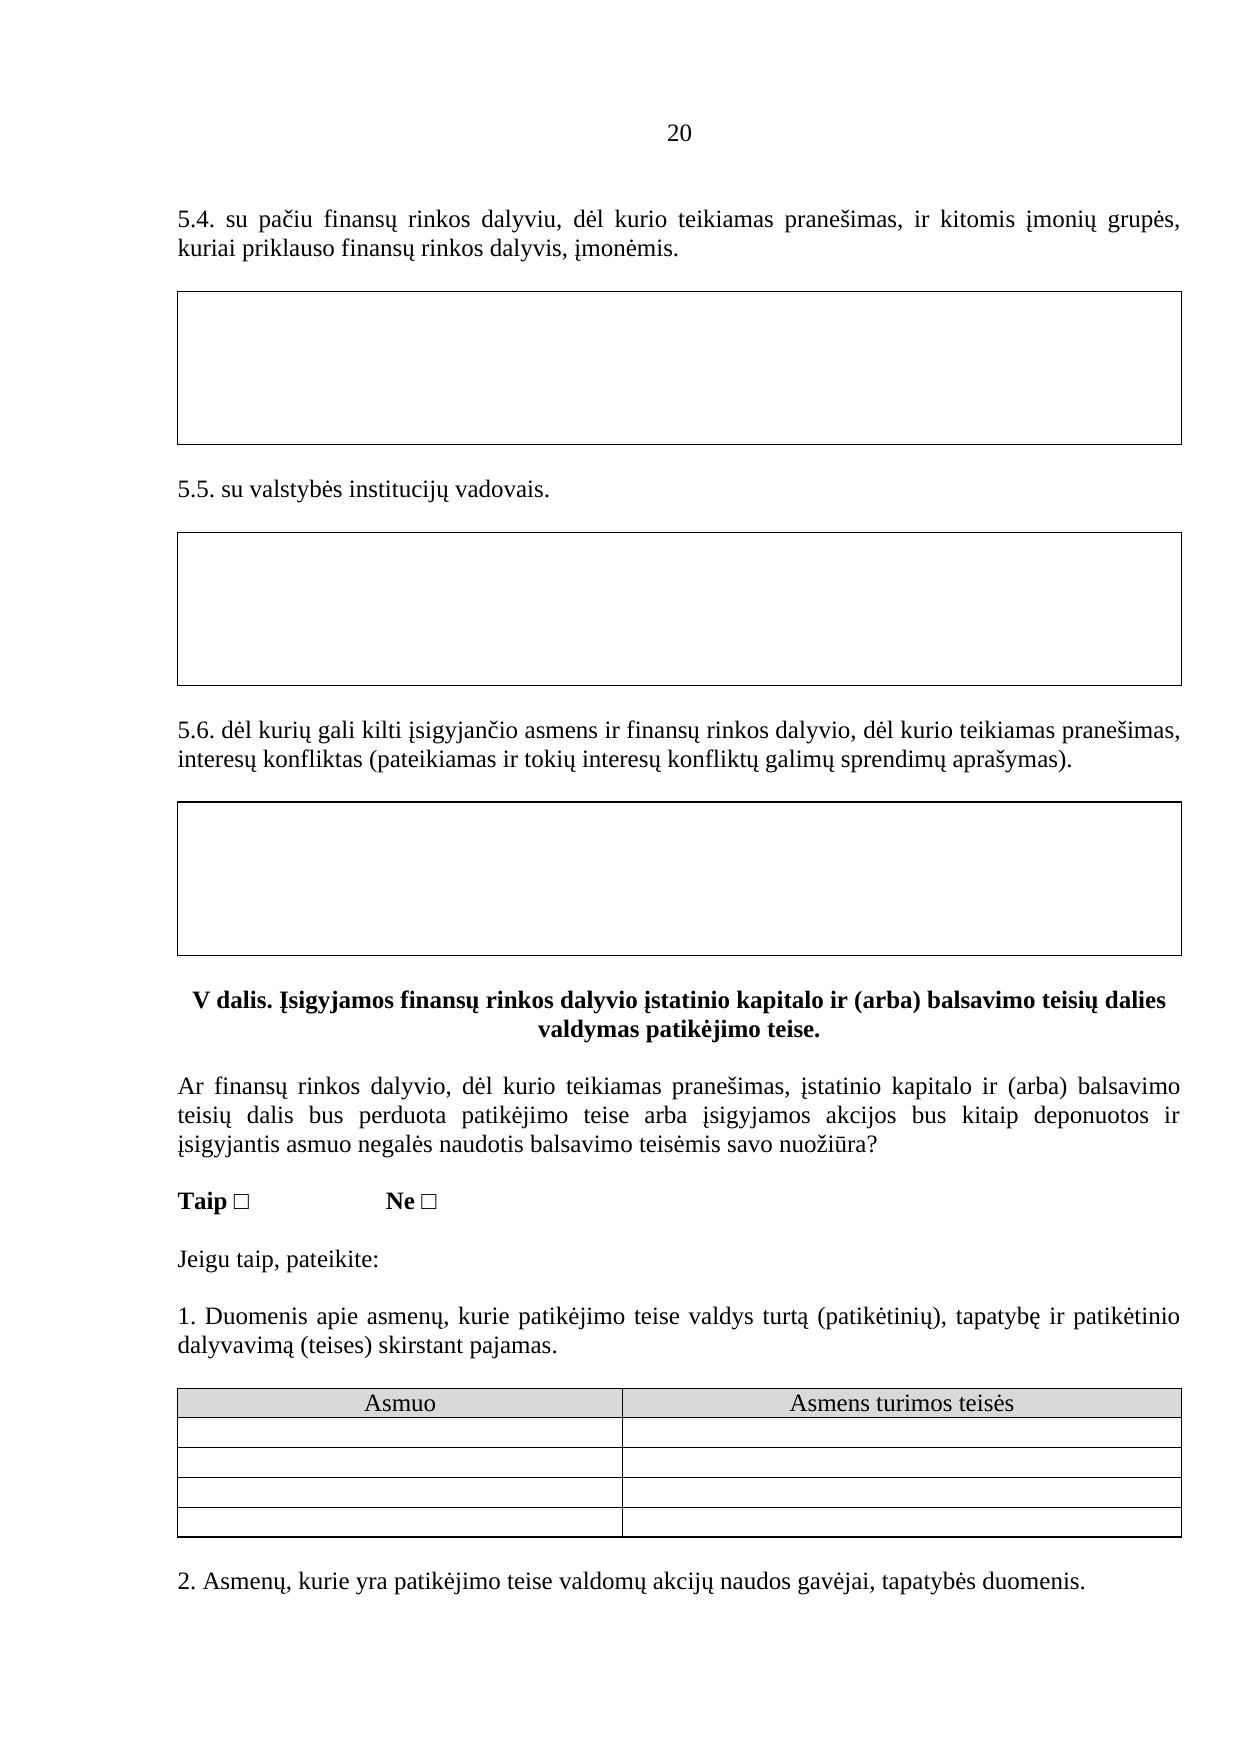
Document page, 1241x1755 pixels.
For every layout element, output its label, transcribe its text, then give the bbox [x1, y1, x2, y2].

table_cell [178, 1478, 622, 1507]
text 5.6. dėl kurių gali kilti įsigyjančio asmens ir finansų rinkos dalyvio, dėl kurio teikiamas pranešimas, interesų konfliktas (pateikiamas ir tokių interesų konfliktų galimų sprendimų aprašymas). [177, 715, 1181, 773]
text Jeigu taip, pateikite: [177, 1244, 1181, 1272]
text V dalis. Įsigyjamos finansų rinkos dalyvio įstatinio kapitalo ir (arba) balsavimo teisių dalies valdymas patikėjimo teise. [177, 985, 1181, 1042]
text 5.4. su pačiu finansų rinkos dalyviu, dėl kurio teikiamas pranešimas, ir kitomis įmonių grupės, kuriai priklauso finansų rinkos dalyvis, įmonėmis. [177, 204, 1181, 262]
text Taip □ Ne □ [177, 1186, 1181, 1215]
text Ar finansų rinkos dalyvio, dėl kurio teikiamas pranešimas, įstatinio kapitalo ir (arba) balsavimo teisių dalis bus perduota patikėjimo teise arba įsigyjamos akcijos bus kitaip deponuotos ir įsigyjantis asmuo negalės naudotis balsavimo teisėmis savo nuožiūra? [177, 1071, 1181, 1157]
table_header [178, 803, 1181, 955]
table_cell [178, 1448, 622, 1477]
text 2. Asmenų, kurie yra patikėjimo teise valdomų akcijų naudos gavėjai, tapatybės duomenis. [177, 1566, 1181, 1595]
text 1. Duomenis apie asmenų, kurie patikėjimo teise valdys turtą (patikėtinių), tapatybę ir patikėtinio dalyvavimą (teises) skirstant pajamas. [177, 1301, 1181, 1359]
table_cell [623, 1418, 1181, 1447]
table_cell [623, 1478, 1181, 1507]
text 5.5. su valstybės institucijų vadovais. [177, 474, 1181, 503]
table_header Asmens turimos teisės [623, 1389, 1181, 1417]
table_cell [623, 1508, 1181, 1536]
table_cell [623, 1448, 1181, 1477]
table_header Asmuo [178, 1389, 622, 1417]
table_cell [178, 1418, 622, 1447]
table_cell [178, 1508, 622, 1536]
table_header [178, 292, 1181, 444]
table_header [178, 533, 1181, 685]
